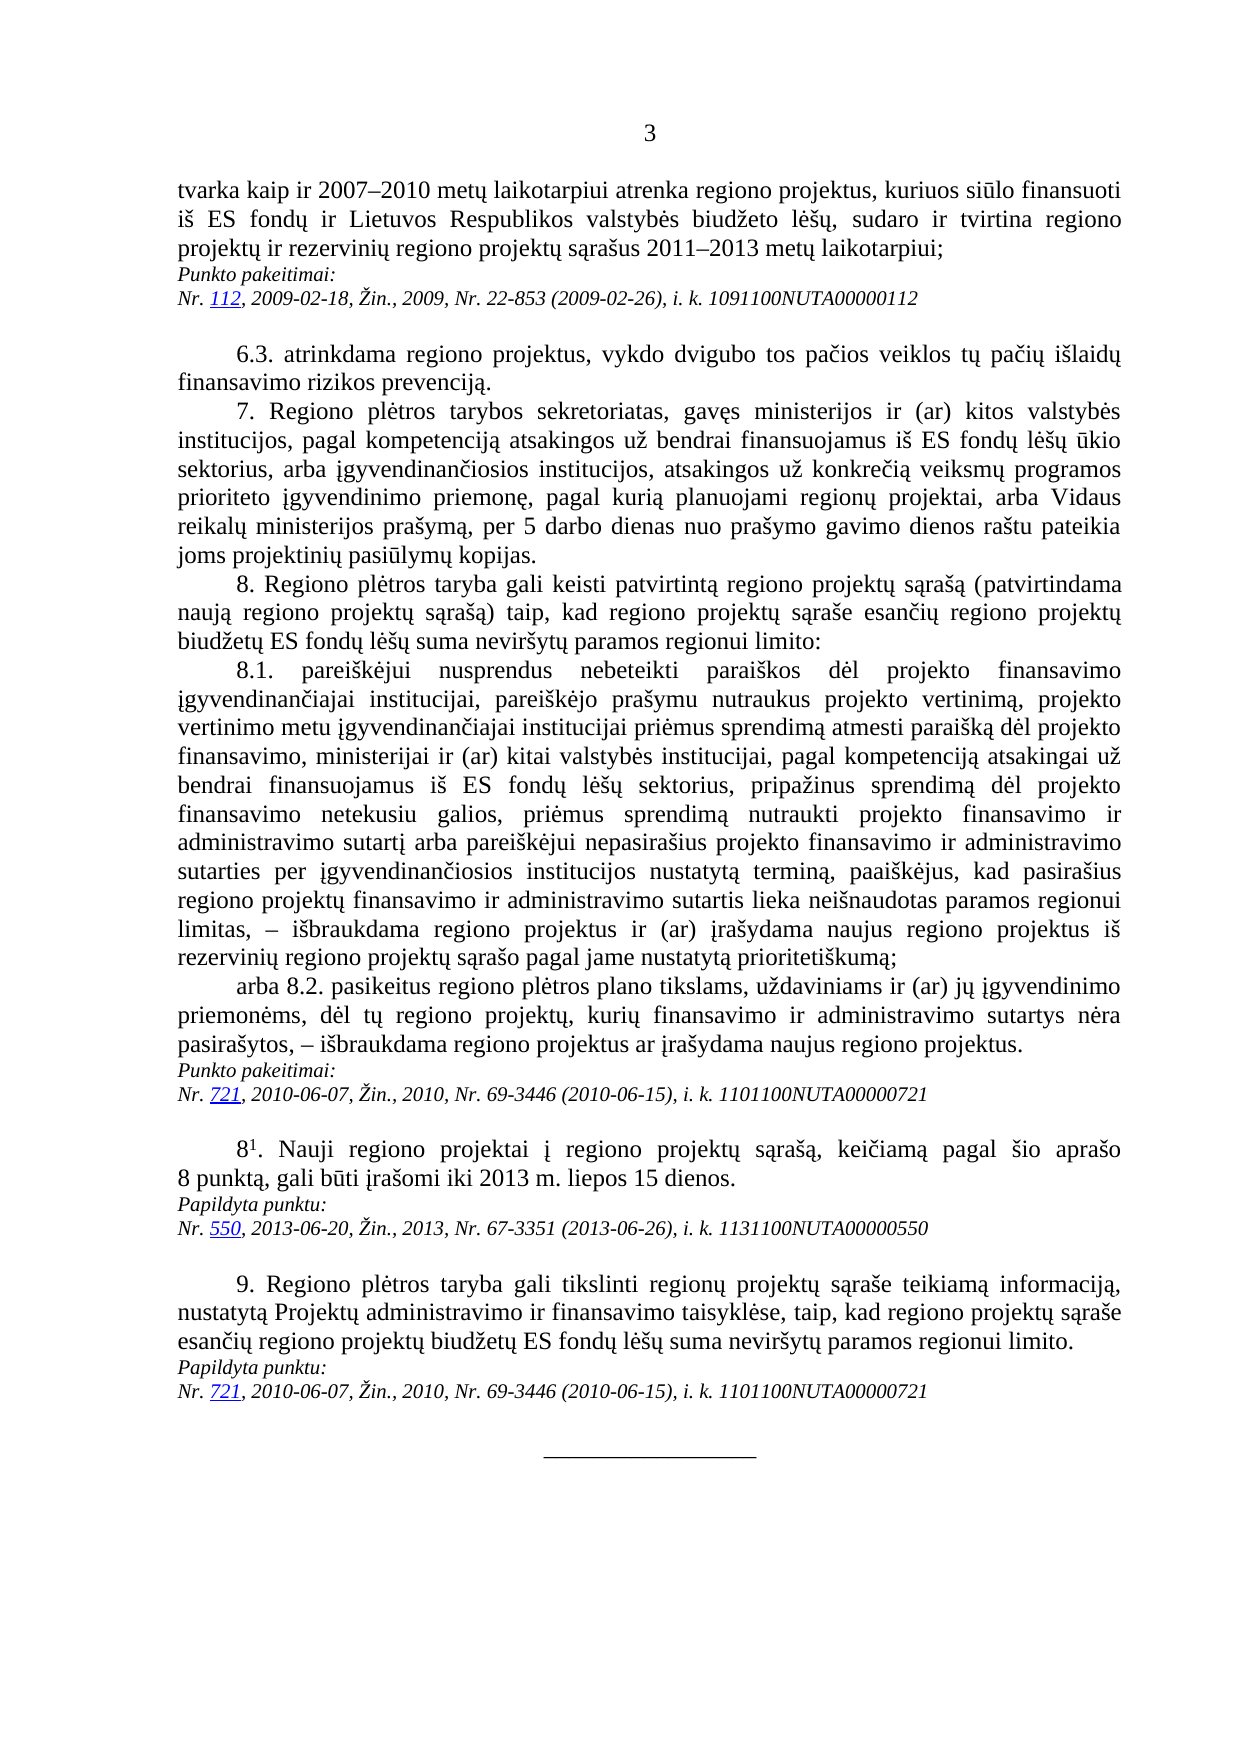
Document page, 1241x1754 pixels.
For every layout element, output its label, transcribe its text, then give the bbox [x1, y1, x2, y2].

text tvarka kaip ir 2007–2010 metų laikotarpiui atrenka regiono projektus, kuriuos siūlo finansuoti iš ES fondų ir Lietuvos Respublikos valstybės biudžeto lėšų, sudaro ir tvirtina regiono projektų ir rezervinių regiono projektų sąrašus 2011–2013 metų laikotarpiui; [177, 176, 1122, 262]
text Nr. 721, 2010-06-07, Žin., 2010, Nr. 69-3446 (2010-06-15), i. k. 1101100NUTA00000721 [177, 1379, 1122, 1403]
text Papildyta punktu: [177, 1355, 1122, 1379]
text 81. Nauji regiono projektai į regiono projektų sąrašą, keičiamą pagal šio aprašo 8 punktą, gali būti įrašomi iki 2013 m. liepos 15 dienos. [177, 1134, 1122, 1192]
text Punkto pakeitimai: [177, 1057, 1122, 1082]
text Punkto pakeitimai: [177, 262, 1122, 286]
text arba 8.2. pasikeitus regiono plėtros plano tikslams, uždaviniams ir (ar) jų įgyvendinimo priemonėms, dėl tų regiono projektų, kurių finansavimo ir administravimo sutartys nėra pasirašytos, – išbraukdama regiono projektus ar įrašydama naujus regiono projektus. [177, 971, 1122, 1057]
text Nr. 721, 2010-06-07, Žin., 2010, Nr. 69-3446 (2010-06-15), i. k. 1101100NUTA00000721 [177, 1082, 1122, 1106]
text 8.1. pareiškėjui nusprendus nebeteikti paraiškos dėl projekto finansavimo įgyvendinančiajai institucijai, pareiškėjo prašymu nutraukus projekto vertinimą, projekto vertinimo metu įgyvendinančiajai institucijai priėmus sprendimą atmesti paraišką dėl projekto finansavimo, ministerijai ir (ar) kitai valstybės institucijai, pagal kompetenciją atsakingai už bendrai finansuojamus iš ES fondų lėšų sektorius, pripažinus sprendimą dėl projekto finansavimo netekusiu galios, priėmus sprendimą nutraukti projekto finansavimo ir administravimo sutartį arba pareiškėjui nepasirašius projekto finansavimo ir administravimo sutarties per įgyvendinančiosios institucijos nustatytą terminą, paaiškėjus, kad pasirašius regiono projektų finansavimo ir administravimo sutartis lieka neišnaudotas paramos regionui limitas, – išbraukdama regiono projektus ir (ar) įrašydama naujus regiono projektus iš rezervinių regiono projektų sąrašo pagal jame nustatytą prioritetiškumą; [177, 655, 1122, 971]
text _________________ [177, 1432, 1122, 1461]
text 6.3. atrinkdama regiono projektus, vykdo dvigubo tos pačios veiklos tų pačių išlaidų finansavimo rizikos prevenciją. [177, 339, 1122, 396]
text 9. Regiono plėtros taryba gali tikslinti regionų projektų sąraše teikiamą informaciją, nustatytą Projektų administravimo ir finansavimo taisyklėse, taip, kad regiono projektų sąraše esančių regiono projektų biudžetų ES fondų lėšų suma neviršytų paramos regionui limito. [177, 1269, 1122, 1355]
text 8. Regiono plėtros taryba gali keisti patvirtintą regiono projektų sąrašą (patvirtindama naują regiono projektų sąrašą) taip, kad regiono projektų sąraše esančių regiono projektų biudžetų ES fondų lėšų suma neviršytų paramos regionui limito: [177, 569, 1122, 655]
text Nr. 550, 2013-06-20, Žin., 2013, Nr. 67-3351 (2013-06-26), i. k. 1131100NUTA00000550 [177, 1216, 1122, 1240]
text Papildyta punktu: [177, 1192, 1122, 1216]
text 7. Regiono plėtros tarybos sekretoriatas, gavęs ministerijos ir (ar) kitos valstybės institucijos, pagal kompetenciją atsakingos už bendrai finansuojamus iš ES fondų lėšų ūkio sektorius, arba įgyvendinančiosios institucijos, atsakingos už konkrečią veiksmų programos prioriteto įgyvendinimo priemonę, pagal kurią planuojami regionų projektai, arba Vidaus reikalų ministerijos prašymą, per 5 darbo dienas nuo prašymo gavimo dienos raštu pateikia joms projektinių pasiūlymų kopijas. [177, 396, 1122, 569]
text Nr. 112, 2009-02-18, Žin., 2009, Nr. 22-853 (2009-02-26), i. k. 1091100NUTA00000112 [177, 286, 1122, 310]
